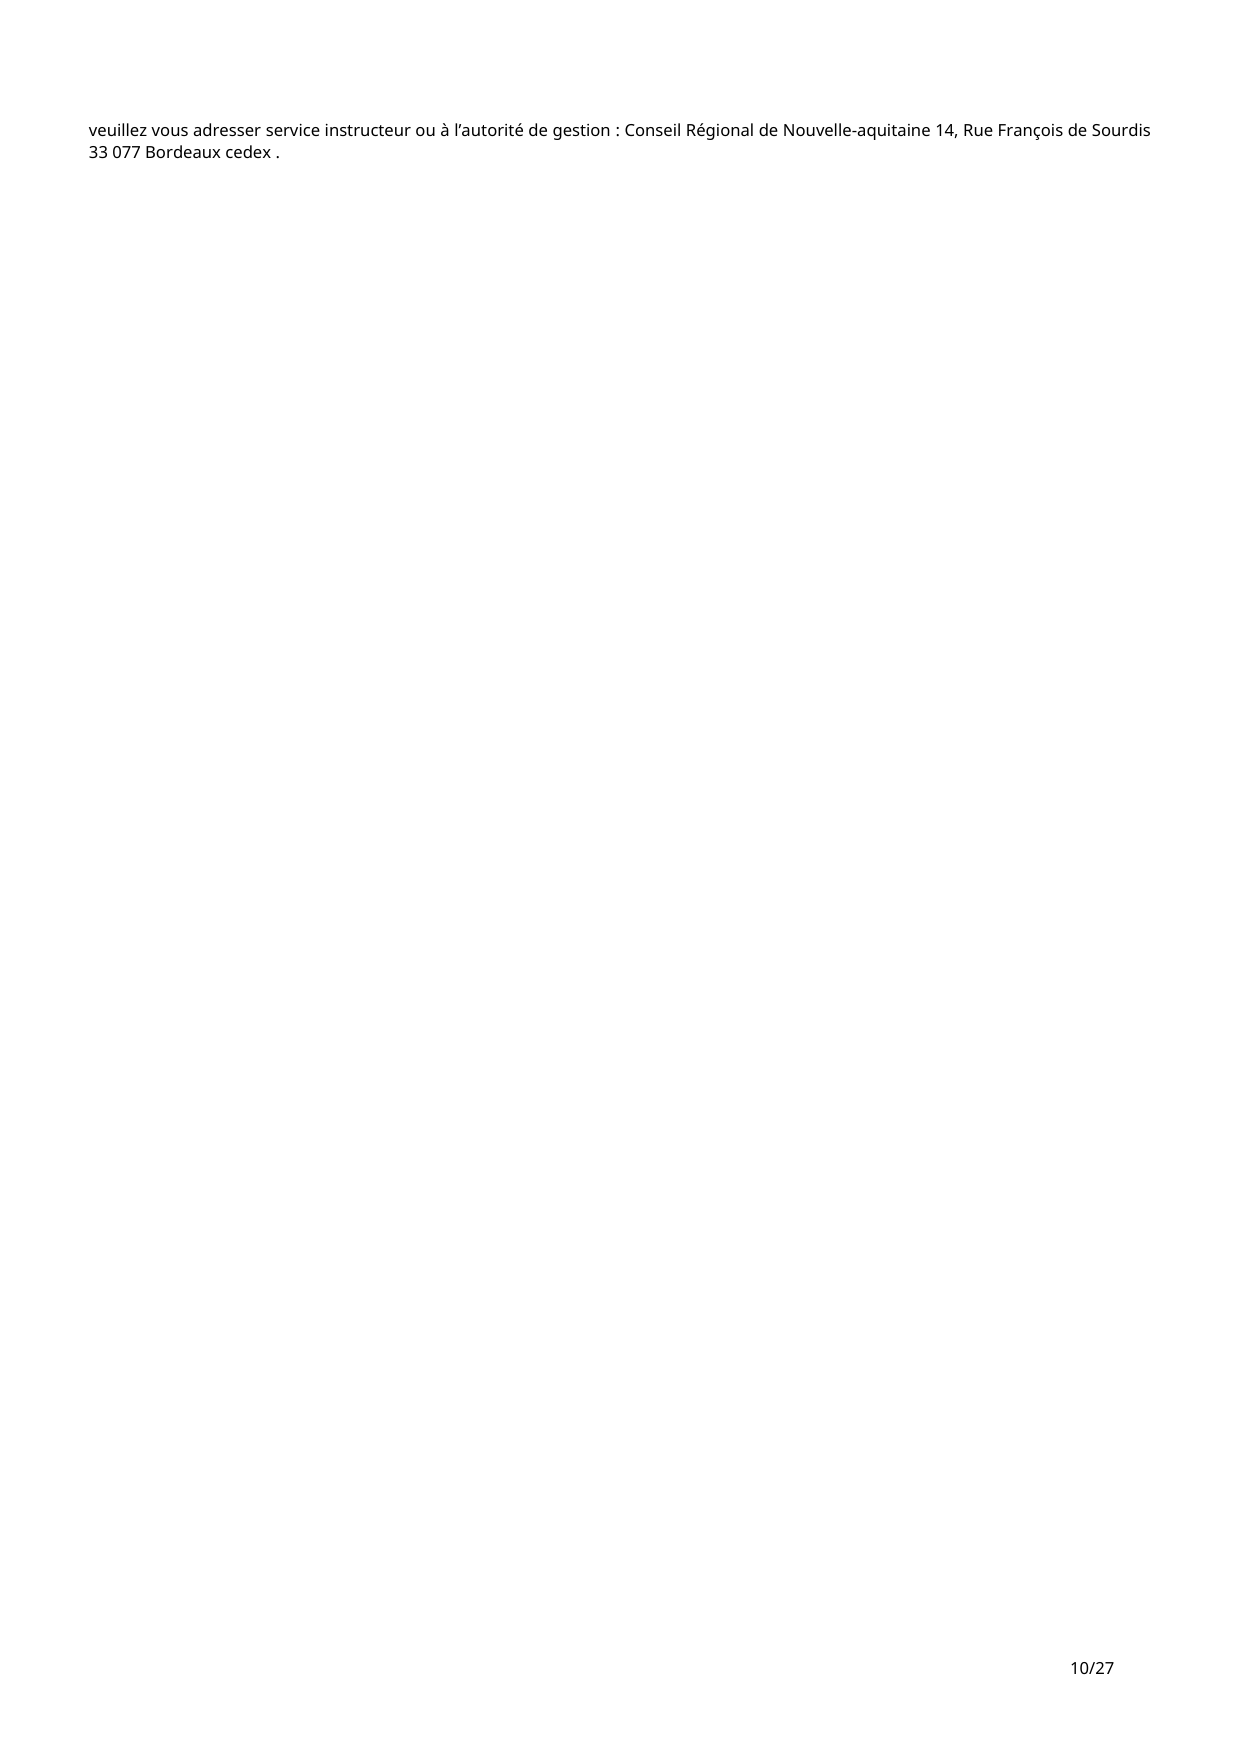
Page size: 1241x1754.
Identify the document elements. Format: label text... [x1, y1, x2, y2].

text veuillez vous adresser service instructeur ou à l’autorité de gestion : Conseil Régional de Nouvelle-aquitaine 14, Rue François de Sourdis 33 077 Bordeaux cedex . [89, 118, 1152, 163]
